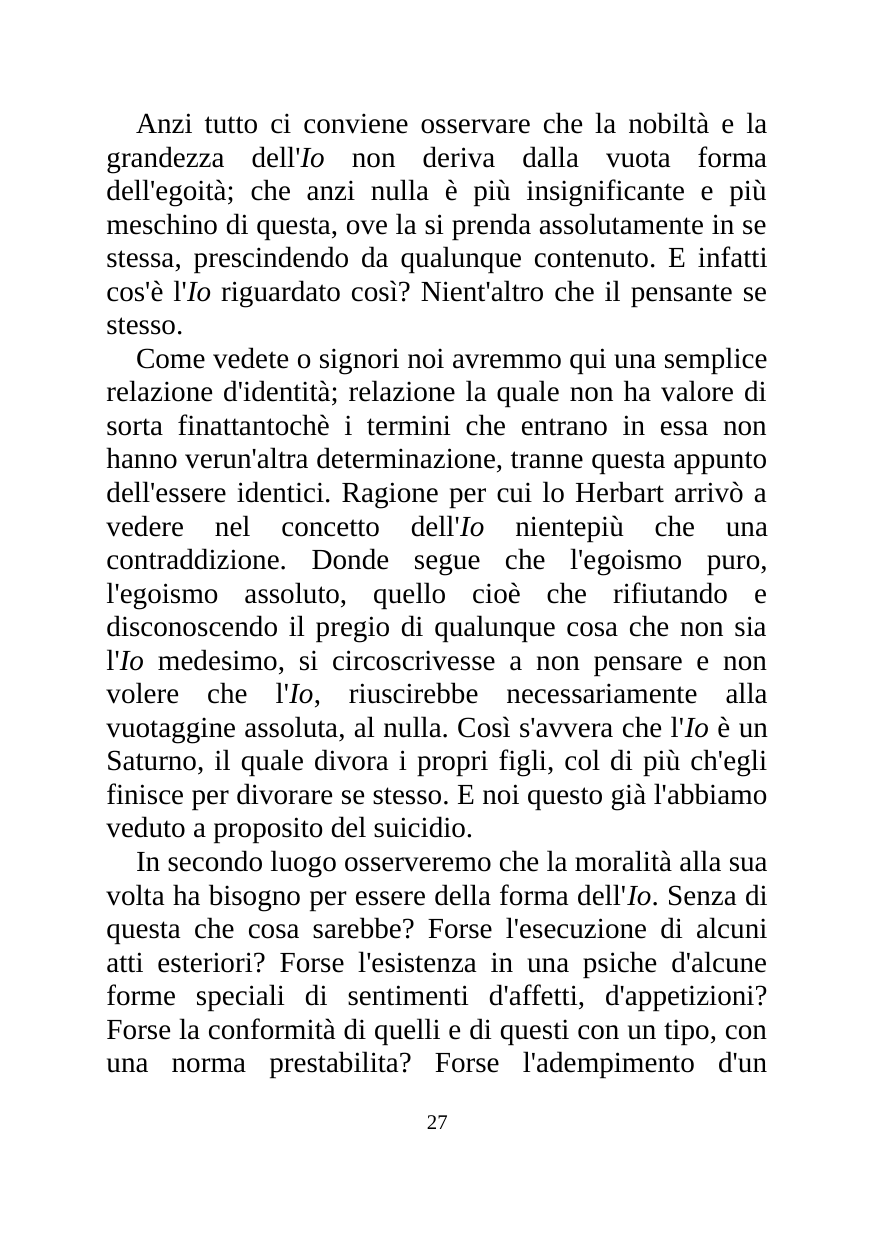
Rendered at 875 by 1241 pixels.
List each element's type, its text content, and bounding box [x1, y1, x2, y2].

text Come vedete o signori noi avremmo qui una semplice relazione d'identità; relazione la quale non ha valore di sorta finattantochè i termini che entrano in essa non hanno verun'altra determinazione, tranne questa appunto dell'essere identici. Ragione per cui lo Herbart arrivò a vedere nel concetto dell'Io nientepiù che una contraddizione. Donde segue che l'egoismo puro, l'egoismo assoluto, quello cioè che rifiutando e disconoscendo il pregio di qualunque cosa che non sia l'Io medesimo, si circoscrivesse a non pensare e non volere che l'Io, riuscirebbe necessariamente alla vuotaggine assoluta, al nulla. Così s'avvera che l'Io è un Saturno, il quale divora i propri figli, col di più ch'egli finisce per divorare se stesso. E noi questo già l'abbiamo veduto a proposito del suicidio. [106, 341, 768, 844]
text In secondo luogo osserveremo che la moralità alla sua volta ha bisogno per essere della forma dell'Io. Senza di questa che cosa sarebbe? Forse l'esecuzione di alcuni atti esteriori? Forse l'esistenza in una psiche d'alcune forme speciali di sentimenti d'affetti, d'appetizioni? Forse la conformità di quelli e di questi con un tipo, con una norma prestabilita? Forse l'adempimento d'un [106, 844, 768, 1079]
text Anzi tutto ci conviene osservare che la nobiltà e la grandezza dell'Io non deriva dalla vuota forma dell'egoità; che anzi nulla è più insignificante e più meschino di questa, ove la si prenda assolutamente in se stessa, prescindendo da qualunque contenuto. E infatti cos'è l'Io riguardato così? Nient'altro che il pensante se stesso. [106, 106, 768, 341]
